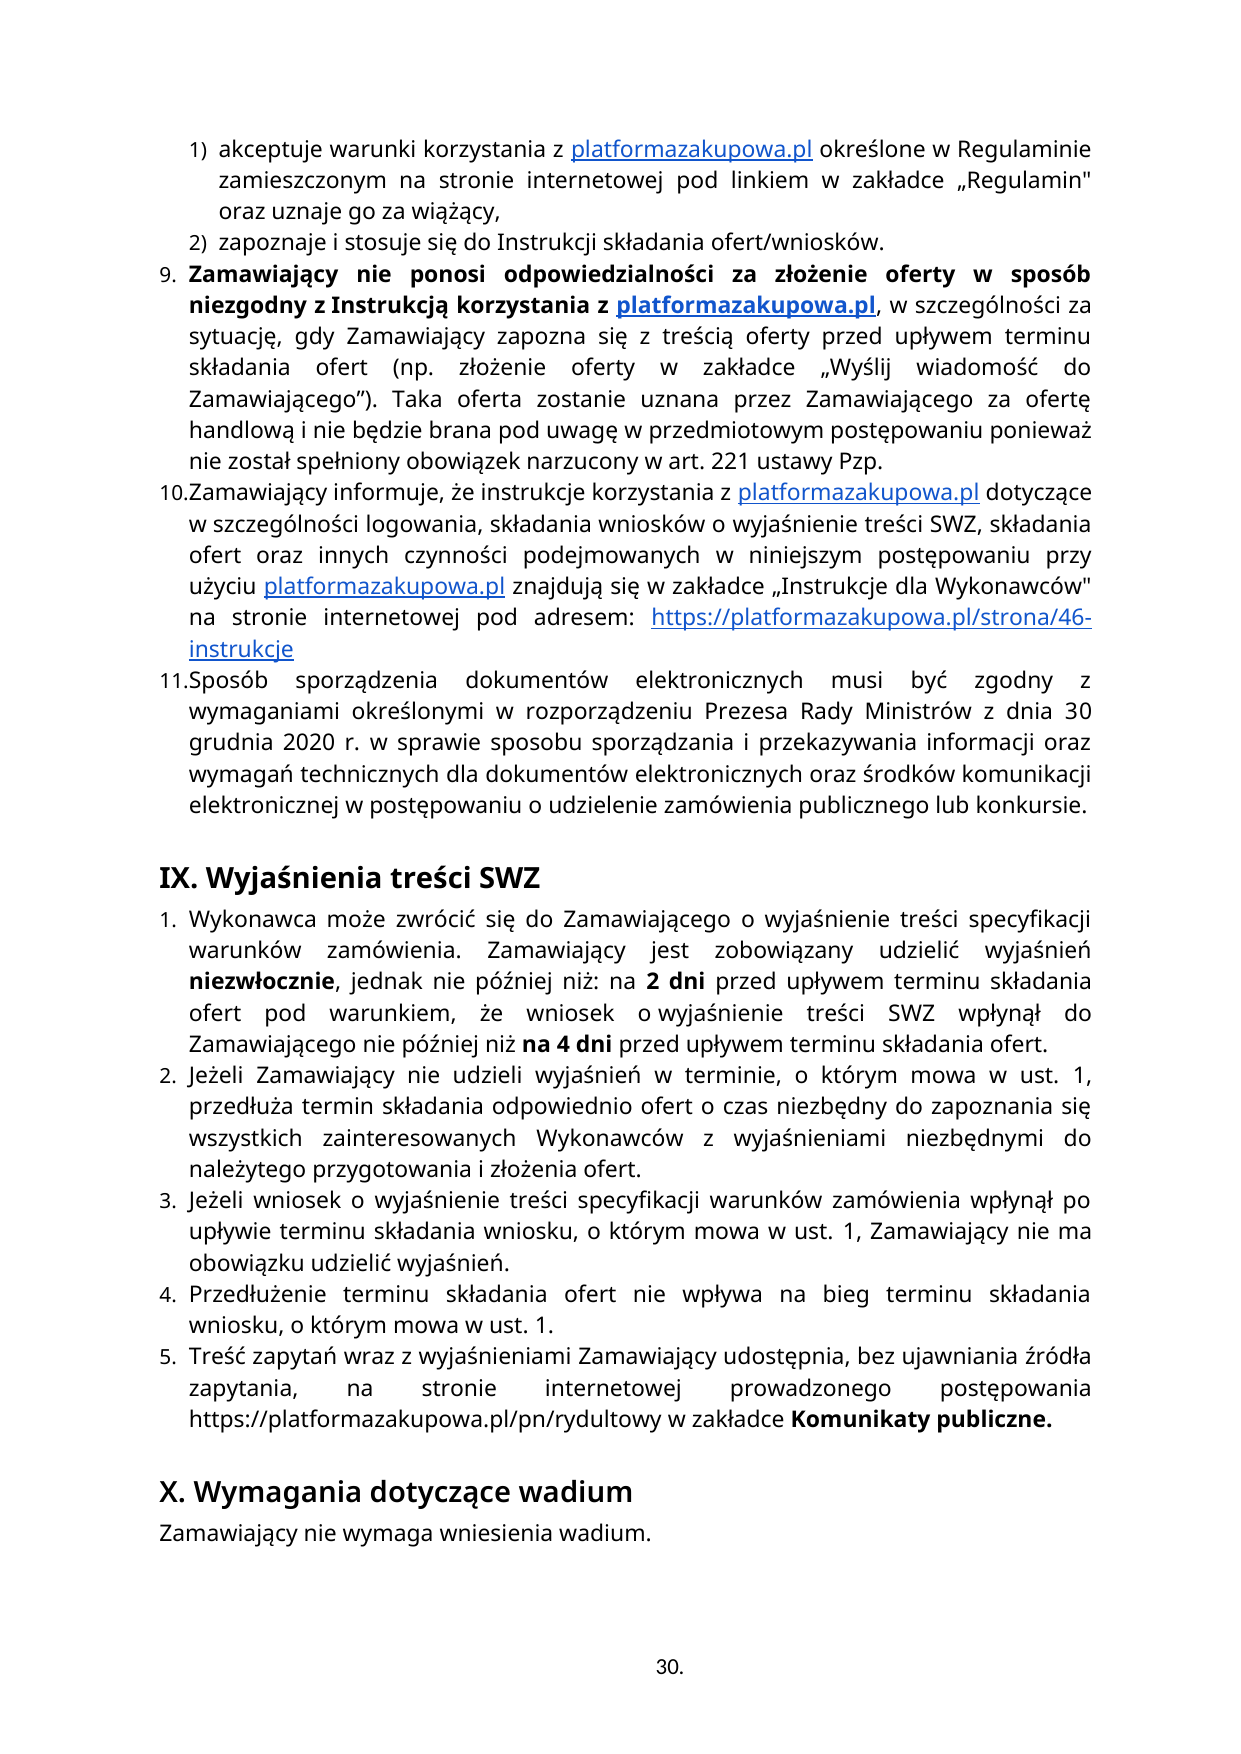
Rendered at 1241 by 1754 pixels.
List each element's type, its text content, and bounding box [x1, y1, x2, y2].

list Wykonawca może zwrócić się do Zamawiającego o wyjaśnienie treści specyfikacji warunków zamówienia. Zamawiający jest zobowiązany udzielić wyjaśnień niezwłocznie, jednak nie później niż: na 2 dni przed upływem terminu składania ofert pod warunkiem, że wniosek o wyjaśnienie treści SWZ wpłynął do Zamawiającego nie później niż na 4 dni przed upływem terminu składania ofert. [159, 903, 1092, 1059]
subtitle X. Wymagania dotyczące wadium [159, 1471, 1092, 1511]
list Zamawiający informuje, że instrukcje korzystania z platformazakupowa.pl dotyczące w szczególności logowania, składania wniosków o wyjaśnienie treści SWZ, składania ofert oraz innych czynności podejmowanych w niniejszym postępowaniu przy użyciu platformazakupowa.pl znajdują się w zakładce „Instrukcje dla Wykonawców" na stronie internetowej pod adresem: https://platformazakupowa.pl/strona/46-instrukcje [159, 476, 1092, 664]
list akceptuje warunki korzystania z platformazakupowa.pl określone w Regulaminie zamieszczonym na stronie internetowej pod linkiem w zakładce „Regulamin" oraz uznaje go za wiążący, [189, 132, 1092, 226]
list Zamawiający nie ponosi odpowiedzialności za złożenie oferty w sposób niezgodny z Instrukcją korzystania z platformazakupowa.pl, w szczególności za sytuację, gdy Zamawiający zapozna się z treścią oferty przed upływem terminu składania ofert (np. złożenie oferty w zakładce „Wyślij wiadomość do Zamawiającego”). Taka oferta zostanie uznana przez Zamawiającego za ofertę handlową i nie będzie brana pod uwagę w przedmiotowym postępowaniu ponieważ nie został spełniony obowiązek narzucony w art. 221 ustawy Pzp. [159, 257, 1092, 476]
text Zamawiający nie wymaga wniesienia wadium. [159, 1517, 1092, 1548]
list Jeżeli wniosek o wyjaśnienie treści specyfikacji warunków zamówienia wpłynął po upływie terminu składania wniosku, o którym mowa w ust. 1, Zamawiający nie ma obowiązku udzielić wyjaśnień. [159, 1184, 1092, 1278]
list Sposób sporządzenia dokumentów elektronicznych musi być zgodny z wymaganiami określonymi w rozporządzeniu Prezesa Rady Ministrów z dnia 30 grudnia 2020 r. w sprawie sposobu sporządzania i przekazywania informacji oraz wymagań technicznych dla dokumentów elektronicznych oraz środków komunikacji elektronicznej w postępowaniu o udzielenie zamówienia publicznego lub konkursie. [159, 664, 1092, 820]
list Jeżeli Zamawiający nie udzieli wyjaśnień w terminie, o którym mowa w ust. 1, przedłuża termin składania odpowiednio ofert o czas niezbędny do zapoznania się wszystkich zainteresowanych Wykonawców z wyjaśnieniami niezbędnymi do należytego przygotowania i złożenia ofert. [159, 1059, 1092, 1184]
list Przedłużenie terminu składania ofert nie wpływa na bieg terminu składania wniosku, o którym mowa w ust. 1. [159, 1278, 1092, 1340]
list zapoznaje i stosuje się do Instrukcji składania ofert/wniosków. [189, 226, 1092, 257]
list Treść zapytań wraz z wyjaśnieniami Zamawiający udostępnia, bez ujawniania źródła zapytania, na stronie internetowej prowadzonego postępowania https://platformazakupowa.pl/pn/rydultowy w zakładce Komunikaty publiczne. [159, 1340, 1092, 1434]
subtitle IX. Wyjaśnienia treści SWZ [159, 857, 1092, 897]
